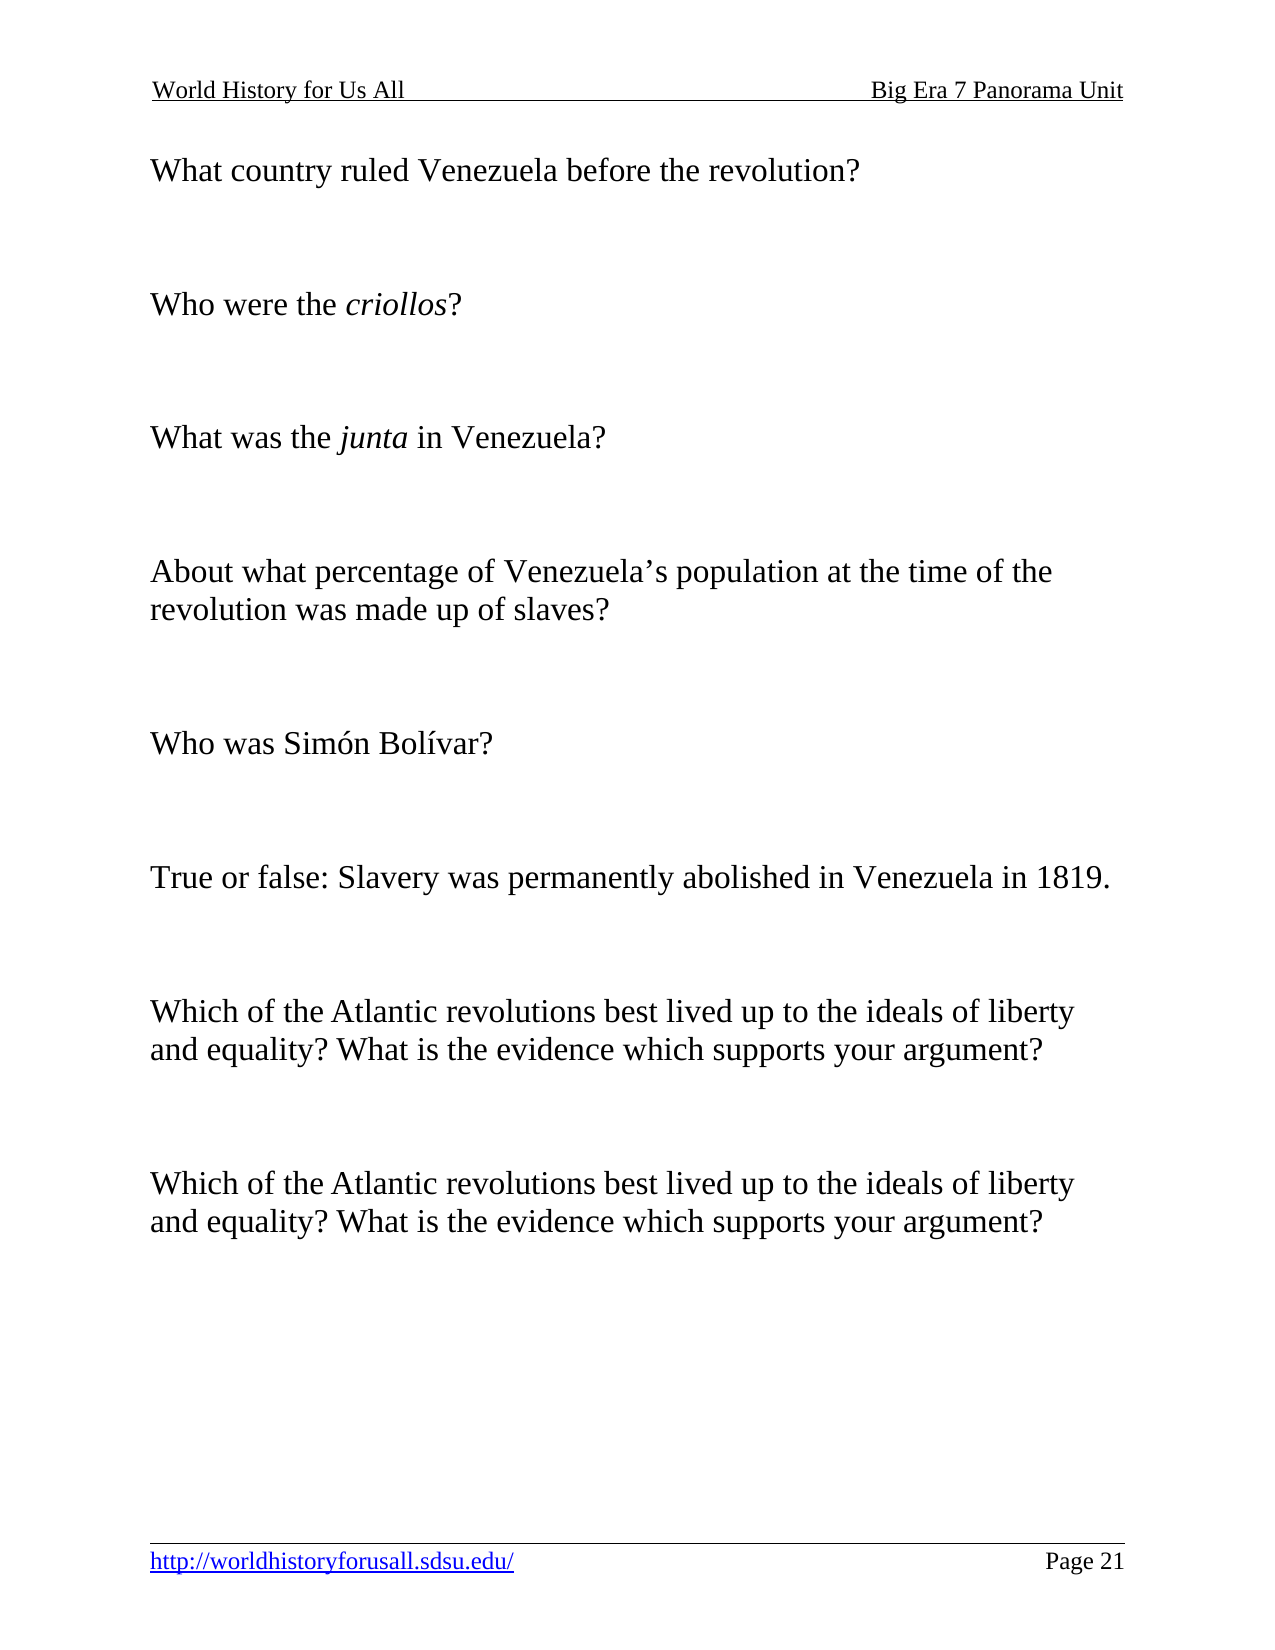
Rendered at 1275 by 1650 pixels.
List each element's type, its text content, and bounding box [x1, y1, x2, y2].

text True or false: Slavery was permanently abolished in Venezuela in 1819. [150, 857, 1125, 895]
subtitle Which of the Atlantic revolutions best lived up to the ideals of liberty and equality? What is the evidence which supports your argument? [150, 991, 1125, 1067]
text What country ruled Venezuela before the revolution? [150, 150, 1125, 188]
text What was the junta in Venezuela? [150, 417, 1125, 456]
text Who was Simón Bolívar? [150, 723, 1125, 762]
text Who were the criollos? [150, 284, 1125, 322]
text About what percentage of Venezuela’s population at the time of the revolution was made up of slaves? [150, 551, 1125, 628]
subtitle Which of the Atlantic revolutions best lived up to the ideals of liberty and equality? What is the evidence which supports your argument? [150, 1163, 1125, 1239]
